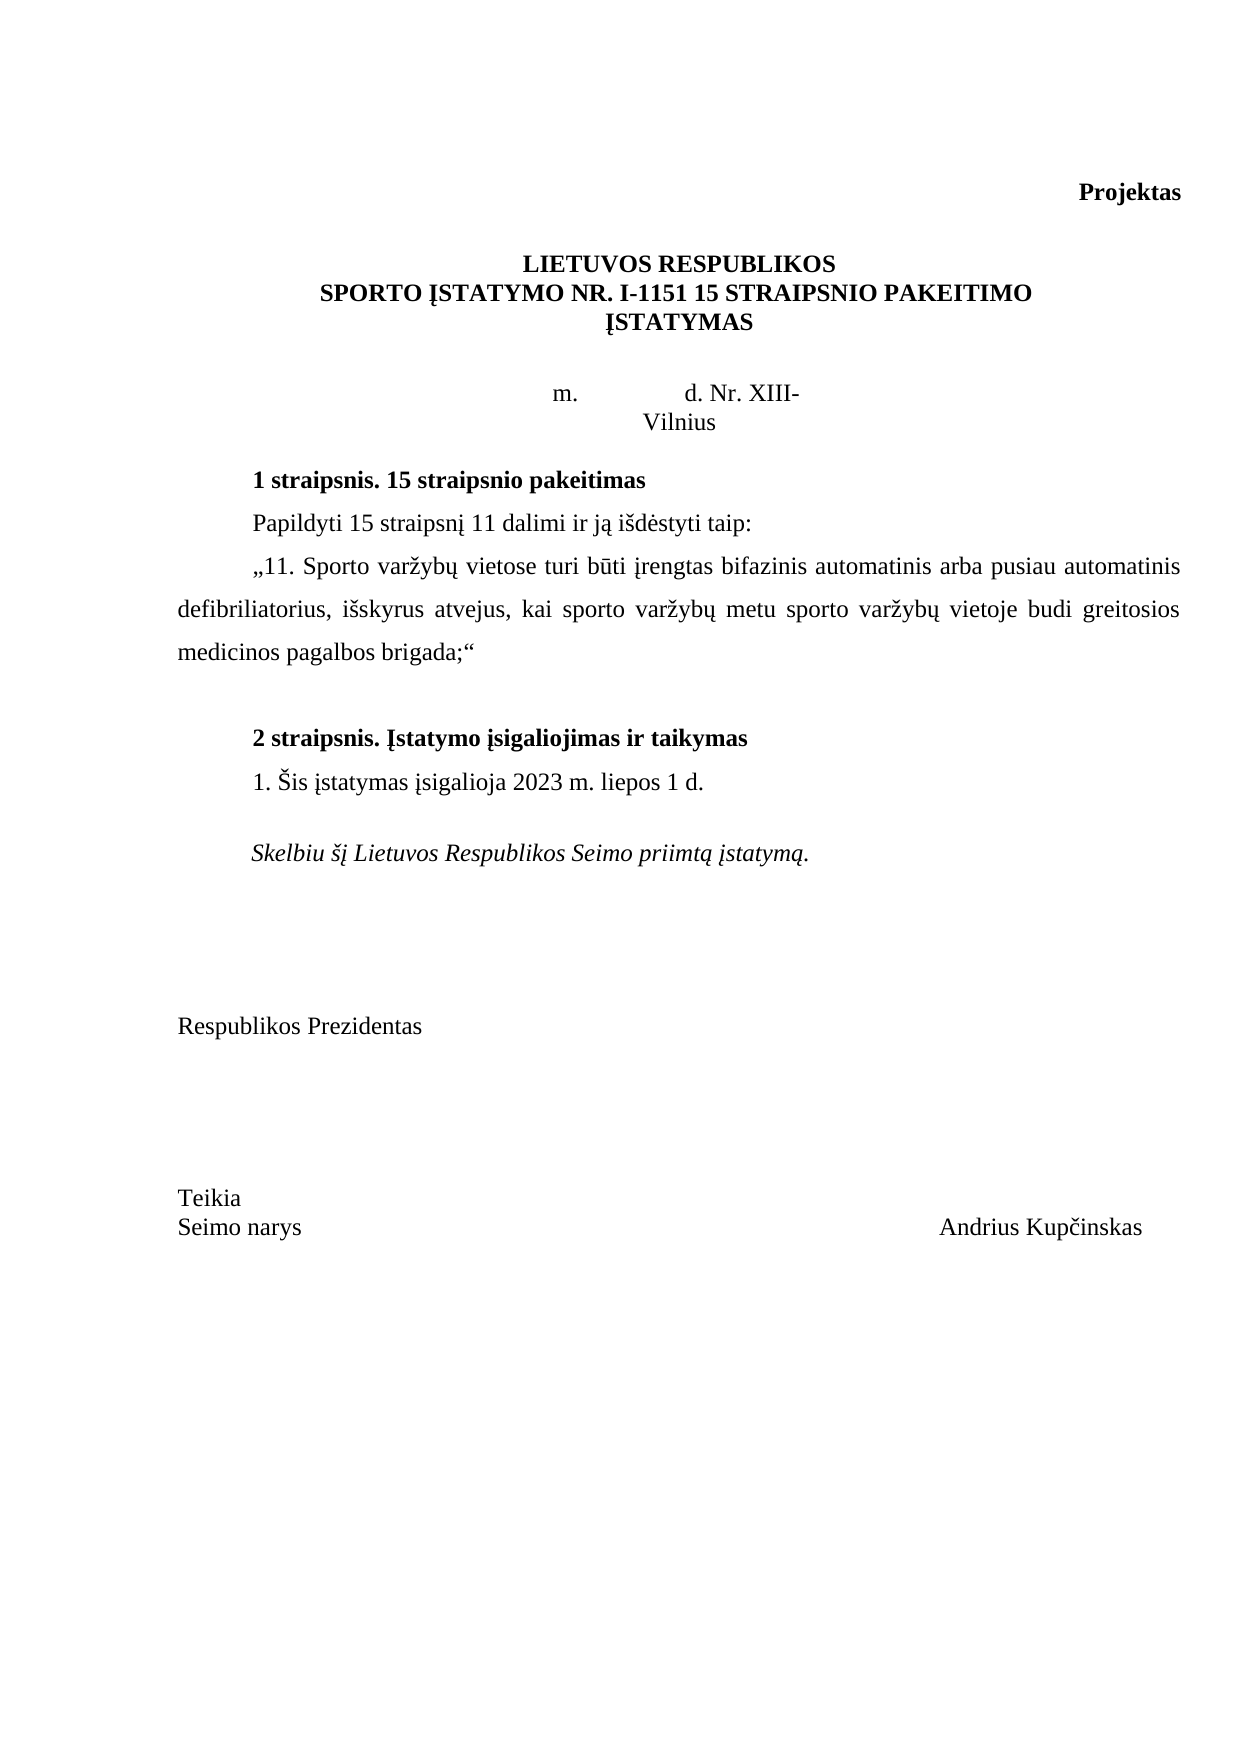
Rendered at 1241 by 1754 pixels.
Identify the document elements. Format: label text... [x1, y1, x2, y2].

text 2 straipsnis. Įstatymo įsigaliojimas ir taikymas [177, 723, 1181, 752]
text 1. Šis įstatymas įsigalioja 2023 m. liepos 1 d. [177, 767, 1181, 795]
text 1 straipsnis. 15 straipsnio pakeitimas [177, 465, 1181, 493]
text Respublikos Prezidentas [177, 1011, 1181, 1040]
text Teikia [177, 1183, 1181, 1212]
text Skelbiu šį Lietuvos Respublikos Seimo priimtą įstatymą. [177, 838, 1181, 867]
text ĮSTATYMAS [177, 307, 1181, 335]
text „11. Sporto varžybų vietose turi būti įrengtas bifazinis automatinis arba pusiau automatinis defibriliatorius, išskyrus atvejus, kai sporto varžybų metu sporto varžybų vietoje budi greitosios medicinos pagalbos brigada;“ [177, 551, 1181, 666]
text m. d. Nr. XIII- [177, 378, 1181, 407]
text Vilnius [177, 407, 1181, 436]
text Seimo narys Andrius Kupčinskas [177, 1212, 1181, 1241]
text Papildyti 15 straipsnį 11 dalimi ir ją išdėstyti taip: [177, 508, 1181, 537]
text SPORTO ĮSTATYMO NR. I-1151 15 STRAIPSNIO PAKEITIMO [177, 278, 1181, 307]
text Projektas [177, 177, 1181, 206]
text LIETUVOS RESPUBLIKOS [177, 249, 1181, 278]
